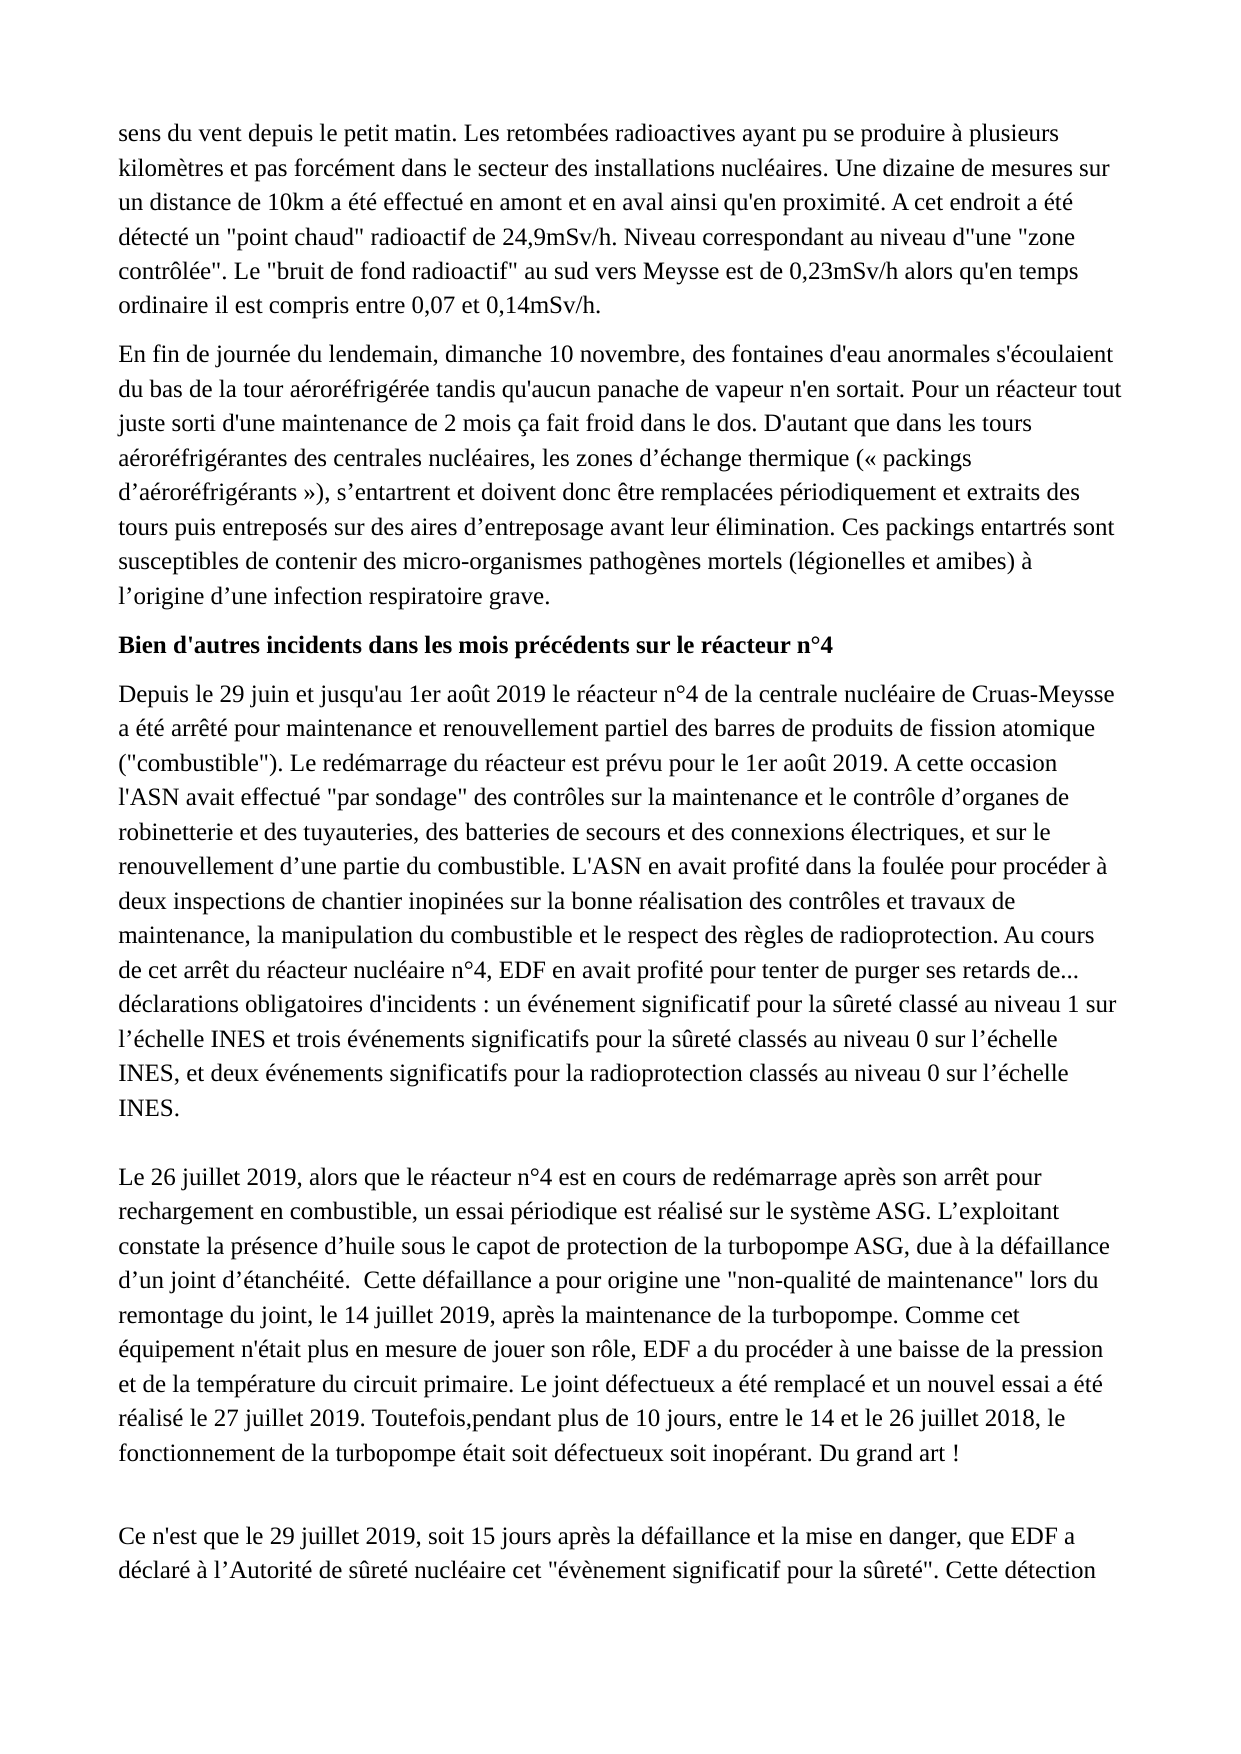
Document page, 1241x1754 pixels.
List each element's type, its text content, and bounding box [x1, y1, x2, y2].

text Depuis le 29 juin et jusqu'au 1er août 2019 le réacteur n°4 de la centrale nucléaire de Cruas-Meysse a été arrêté pour maintenance et renouvellement partiel des barres de produits de fission atomique ("combustible"). Le redémarrage du réacteur est prévu pour le 1er août 2019. A cette occasion l'ASN avait effectué "par sondage" des contrôles sur la maintenance et le contrôle d’organes de robinetterie et des tuyauteries, des batteries de secours et des connexions électriques, et sur le renouvellement d’une partie du combustible. L'ASN en avait profité dans la foulée pour procéder à deux inspections de chantier inopinées sur la bonne réalisation des contrôles et travaux de maintenance, la manipulation du combustible et le respect des règles de radioprotection. Au cours de cet arrêt du réacteur nucléaire n°4, EDF en avait profité pour tenter de purger ses retards de... déclarations obligatoires d'incidents : un événement significatif pour la sûreté classé au niveau 1 sur l’échelle INES et trois événements significatifs pour la sûreté classés au niveau 0 sur l’échelle INES, et deux événements significatifs pour la radioprotection classés au niveau 0 sur l’échelle INES. [118, 679, 1122, 1122]
text Bien d'autres incidents dans les mois précédents sur le réacteur n°4 [118, 630, 1122, 659]
text sens du vent depuis le petit matin. Les retombées radioactives ayant pu se produire à plusieurs kilomètres et pas forcément dans le secteur des installations nucléaires. Une dizaine de mesures sur un distance de 10km a été effectué en amont et en aval ainsi qu'en proximité. A cet endroit a été détecté un "point chaud" radioactif de 24,9mSv/h. Niveau correspondant au niveau d"une "zone contrôlée". Le "bruit de fond radioactif" au sud vers Meysse est de 0,23mSv/h alors qu'en temps ordinaire il est compris entre 0,07 et 0,14mSv/h. [118, 118, 1122, 319]
text Le 26 juillet 2019, alors que le réacteur n°4 est en cours de redémarrage après son arrêt pour rechargement en combustible, un essai périodique est réalisé sur le système ASG. L’exploitant constate la présence d’huile sous le capot de protection de la turbopompe ASG, due à la défaillance d’un joint d’étanchéité. Cette défaillance a pour origine une "non-qualité de maintenance" lors du remontage du joint, le 14 juillet 2019, après la maintenance de la turbopompe. Comme cet équipement n'était plus en mesure de jouer son rôle, EDF a du procéder à une baisse de la pression et de la température du circuit primaire. Le joint défectueux a été remplacé et un nouvel essai a été réalisé le 27 juillet 2019. Toutefois,pendant plus de 10 jours, entre le 14 et le 26 juillet 2018, le fonctionnement de la turbopompe était soit défectueux soit inopérant. Du grand art ! [118, 1162, 1122, 1466]
text En fin de journée du lendemain, dimanche 10 novembre, des fontaines d'eau anormales s'écoulaient du bas de la tour aéroréfrigérée tandis qu'aucun panache de vapeur n'en sortait. Pour un réacteur tout juste sorti d'une maintenance de 2 mois ça fait froid dans le dos. D'autant que dans les tours aéroréfrigérantes des centrales nucléaires, les zones d’échange thermique (« packings d’aéroréfrigérants »), s’entartrent et doivent donc être remplacées périodiquement et extraits des tours puis entreposés sur des aires d’entreposage avant leur élimination. Ces packings entartrés sont susceptibles de contenir des micro-organismes pathogènes mortels (légionelles et amibes) à l’origine d’une infection respiratoire grave. [118, 339, 1122, 610]
text Ce n'est que le 29 juillet 2019, soit 15 jours après la défaillance et la mise en danger, que EDF a déclaré à l’Autorité de sûreté nucléaire cet "évènement significatif pour la sûreté". Cette détection [118, 1521, 1122, 1584]
